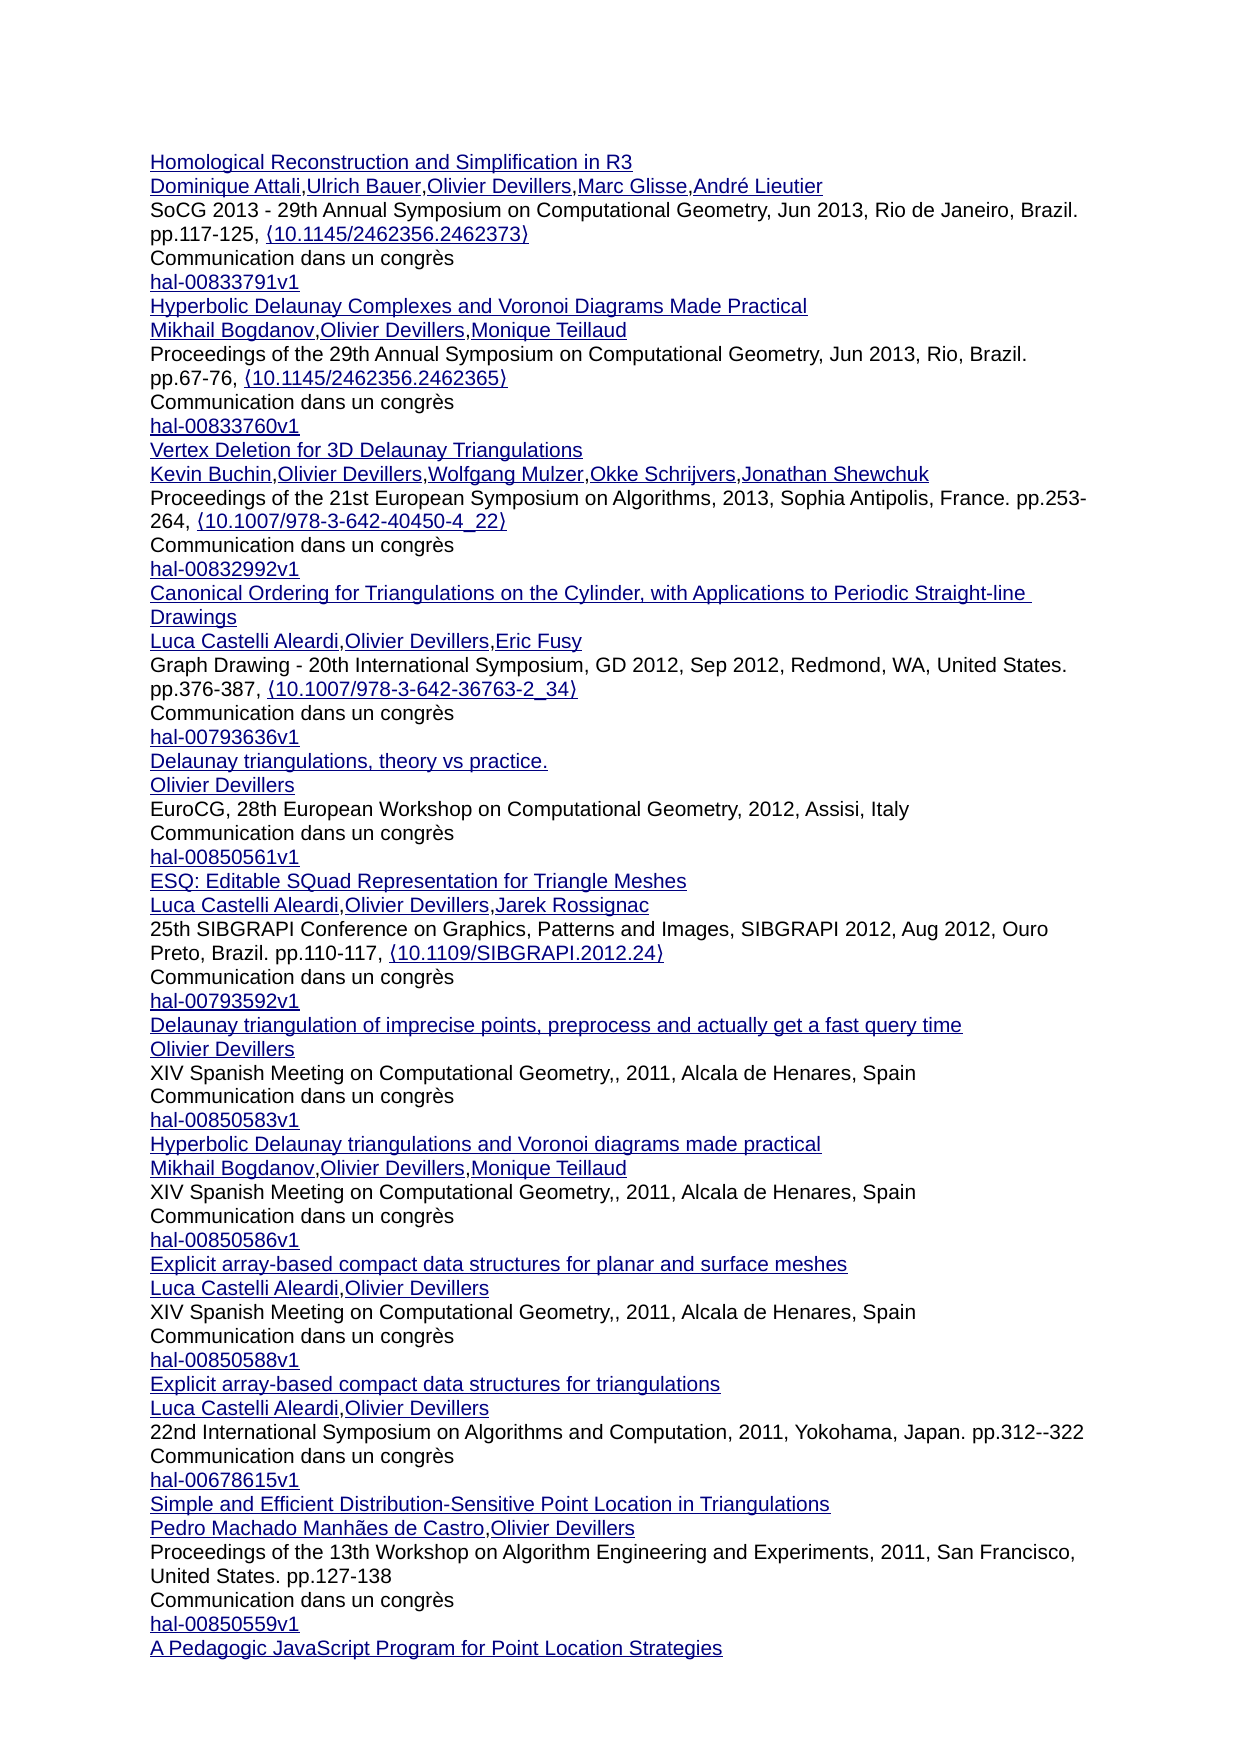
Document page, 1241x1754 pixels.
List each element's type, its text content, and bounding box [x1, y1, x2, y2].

table_cell Simple and Efficient Distribution-Sensitive Point Location in Triangulations Pedro Machado Manhães de Castro,Olivier Devillers Proceedings of the 13th Workshop on Algorithm Engineering and Experiments, 2011, San Francisco, United States. pp.127-138 Communication dans un congrès hal-00850559v1 [150, 1492, 1090, 1635]
table_cell Vertex Deletion for 3D Delaunay Triangulations Kevin Buchin,Olivier Devillers,Wolfgang Mulzer,Okke Schrijvers,Jonathan Shewchuk Proceedings of the 21st European Symposium on Algorithms, 2013, Sophia Antipolis, France. pp.253-264, ⟨10.1007/978-3-642-40450-4_22⟩ Communication dans un congrès hal-00832992v1 [150, 438, 1090, 581]
table_cell Hyperbolic Delaunay Complexes and Voronoi Diagrams Made Practical Mikhail Bogdanov,Olivier Devillers,Monique Teillaud Proceedings of the 29th Annual Symposium on Computational Geometry, Jun 2013, Rio, Brazil. pp.67-76, ⟨10.1145/2462356.2462365⟩ Communication dans un congrès hal-00833760v1 [150, 294, 1090, 437]
table_cell Explicit array-based compact data structures for planar and surface meshes Luca Castelli Aleardi,Olivier Devillers XIV Spanish Meeting on Computational Geometry,, 2011, Alcala de Henares, Spain Communication dans un congrès hal-00850588v1 [150, 1252, 1090, 1372]
table_cell Delaunay triangulation of imprecise points, preprocess and actually get a fast query time Olivier Devillers XIV Spanish Meeting on Computational Geometry,, 2011, Alcala de Henares, Spain Communication dans un congrès hal-00850583v1 [150, 1013, 1090, 1132]
table_cell ESQ: Editable SQuad Representation for Triangle Meshes Luca Castelli Aleardi,Olivier Devillers,Jarek Rossignac 25th SIBGRAPI Conference on Graphics, Patterns and Images, SIBGRAPI 2012, Aug 2012, Ouro Preto, Brazil. pp.110-117, ⟨10.1109/SIBGRAPI.2012.24⟩ Communication dans un congrès hal-00793592v1 [150, 869, 1090, 1012]
table_cell Canonical Ordering for Triangulations on the Cylinder, with Applications to Periodic Straight-line Drawings Luca Castelli Aleardi,Olivier Devillers,Eric Fusy Graph Drawing - 20th International Symposium, GD 2012, Sep 2012, Redmond, WA, United States. pp.376-387, ⟨10.1007/978-3-642-36763-2_34⟩ Communication dans un congrès hal-00793636v1 [150, 581, 1090, 749]
table_cell Explicit array-based compact data structures for triangulations Luca Castelli Aleardi,Olivier Devillers 22nd International Symposium on Algorithms and Computation, 2011, Yokohama, Japan. pp.312--322 Communication dans un congrès hal-00678615v1 [150, 1372, 1090, 1492]
table_cell Hyperbolic Delaunay triangulations and Voronoi diagrams made practical Mikhail Bogdanov,Olivier Devillers,Monique Teillaud XIV Spanish Meeting on Computational Geometry,, 2011, Alcala de Henares, Spain Communication dans un congrès hal-00850586v1 [150, 1132, 1090, 1252]
table_cell Homological Reconstruction and Simplification in R3 Dominique Attali,Ulrich Bauer,Olivier Devillers,Marc Glisse,André Lieutier SoCG 2013 - 29th Annual Symposium on Computational Geometry, Jun 2013, Rio de Janeiro, Brazil. pp.117-125, ⟨10.1145/2462356.2462373⟩ Communication dans un congrès hal-00833791v1 [150, 150, 1090, 294]
table_cell Delaunay triangulations, theory vs practice. Olivier Devillers EuroCG, 28th European Workshop on Computational Geometry, 2012, Assisi, Italy Communication dans un congrès hal-00850561v1 [150, 749, 1090, 869]
table_cell A Pedagogic JavaScript Program for Point Location Strategies [150, 1635, 1090, 1659]
